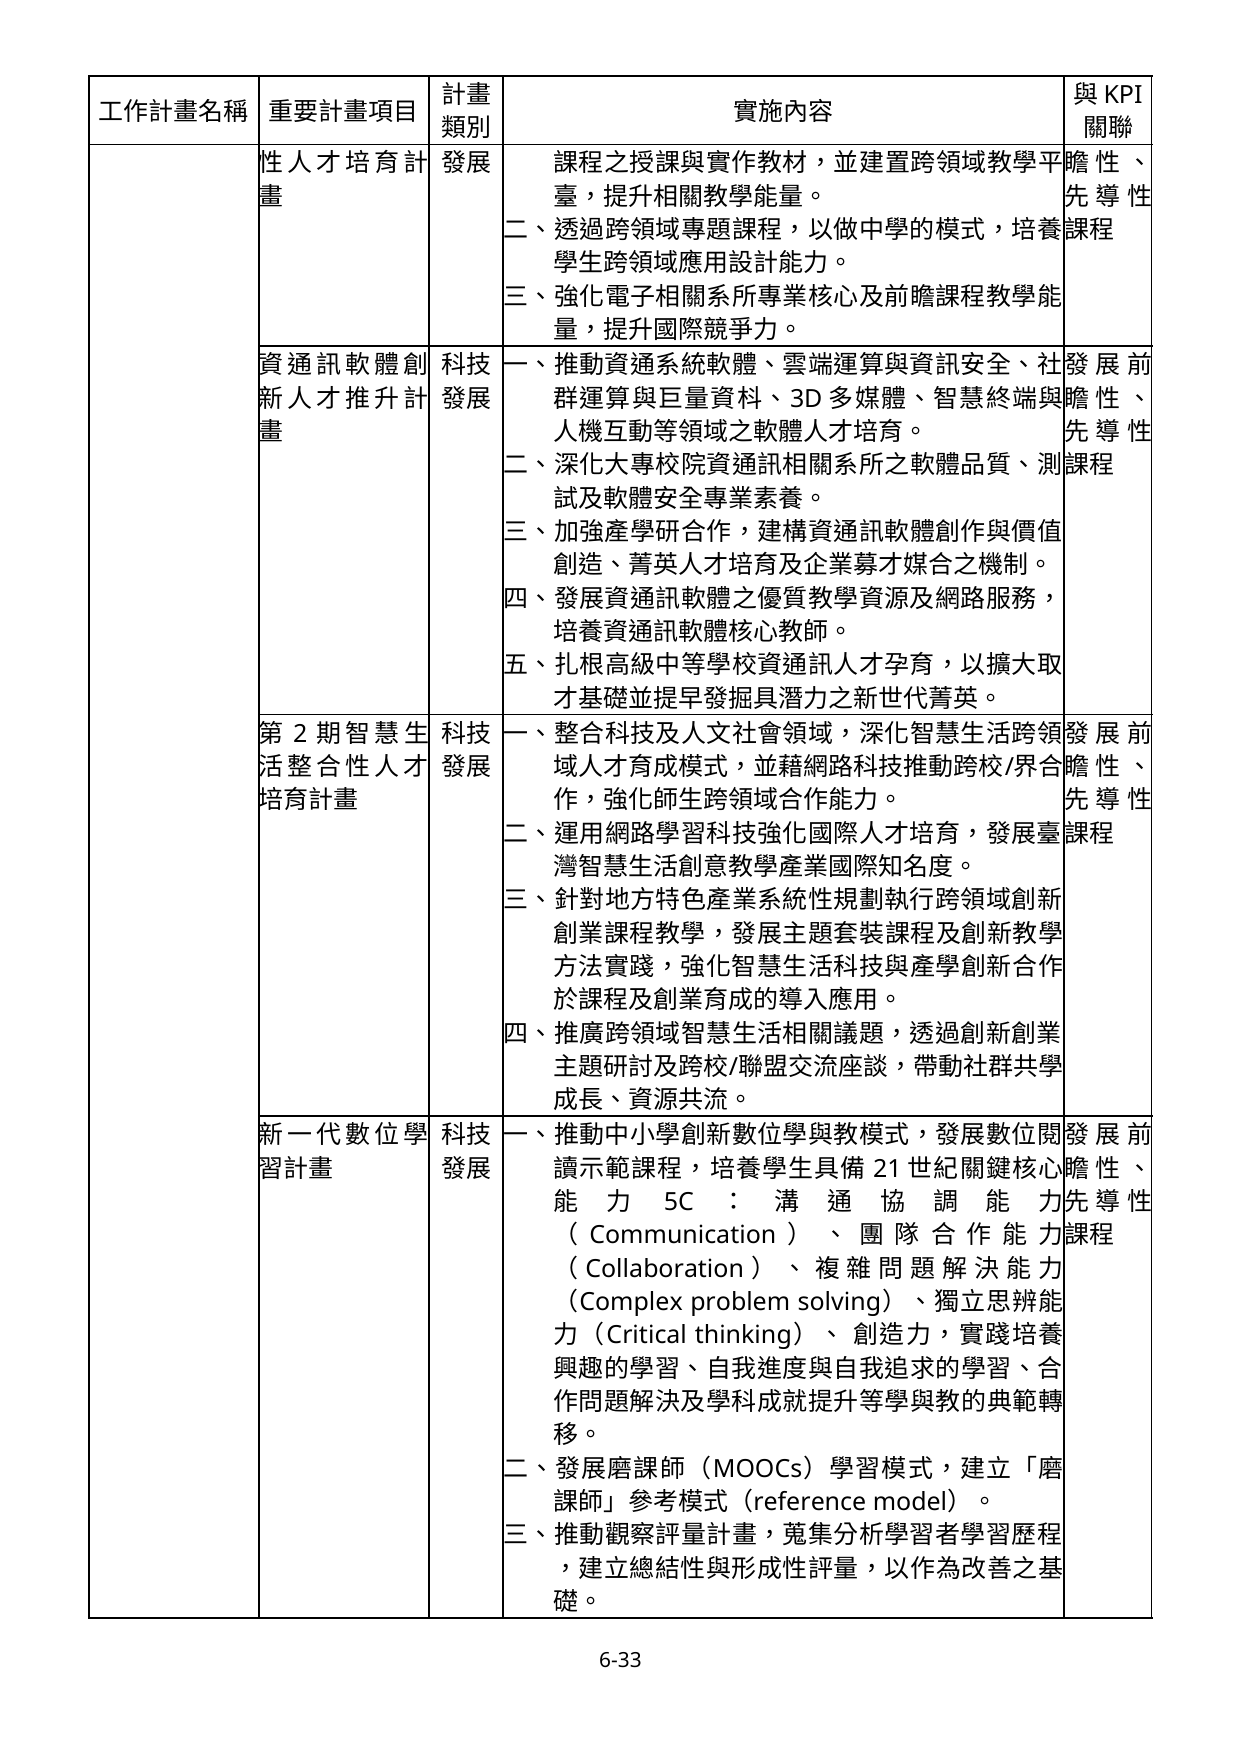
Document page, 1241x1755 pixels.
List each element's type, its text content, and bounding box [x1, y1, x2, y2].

table_cell 發展 [430, 145, 502, 345]
table_cell 發展前瞻性、先導性課程 [1065, 715, 1151, 1115]
table_header 實施內容 [504, 77, 1063, 143]
table_cell 一、推動中小學創新數位學與教模式，發展數位閱讀示範課程，培養學生具備21世紀關鍵核心能力5C：溝通協調能力（Communication）、團隊合作能力（Collaboration）、複雜問題解決能力（Complex problem solving）、獨立思辨能力（Critical thinking）、 創造力，實踐培養興趣的學習、自我進度與自我追求的學習、合作問題解決及學科成就提升等學與教的典範轉移。 二、發展磨課師（MOOCs）學習模式，建立「磨課師」參考模式（reference model）。 三、推動觀察評量計畫，蒐集分析學習者學習歷程，建立總結性與形成性評量，以作為改善之基礎。 [504, 1117, 1063, 1617]
table_cell [90, 145, 258, 1617]
table_cell 一、整合科技及人文社會領域，深化智慧生活跨領域人才育成模式，並藉網路科技推動跨校/界合作，強化師生跨領域合作能力。 二、運用網路學習科技強化國際人才培育，發展臺灣智慧生活創意教學產業國際知名度。 三、針對地方特色產業系統性規劃執行跨領域創新創業課程教學，發展主題套裝課程及創新教學方法實踐，強化智慧生活科技與產學創新合作於課程及創業育成的導入應用。 四、推廣跨領域智慧生活相關議題，透過創新創業主題研討及跨校/聯盟交流座談，帶動社群共學成長、資源共流。 [504, 715, 1063, 1115]
table_header 工作計畫名稱 [90, 77, 258, 143]
table_cell 發展前瞻性、先導性課程 [1065, 347, 1151, 714]
table_header 與KPI關聯 [1065, 77, 1151, 143]
table_cell 性人才培育計畫 [260, 145, 428, 345]
table_cell 發展前瞻性、先導性課程 [1065, 145, 1151, 345]
table_cell 新一代數位學習計畫 [260, 1117, 428, 1617]
table_cell 第2期智慧生活整合性人才培育計畫 [260, 715, 428, 1115]
table_cell 一、發展電子相關系所學生在基礎、專業與跨領域課程之授課與實作教材，並建置跨領域教學平臺，提升相關教學能量。 二、透過跨領域專題課程，以做中學的模式，培養學生跨領域應用設計能力。 三、強化電子相關系所專業核心及前瞻課程教學能量，提升國際競爭力。 [504, 145, 1063, 345]
table_cell 發展前瞻性、先導性課程 [1065, 1117, 1151, 1617]
table_header 重要計畫項目 [260, 77, 428, 143]
table_cell 資通訊軟體創新人才推升計畫 [260, 347, 428, 714]
table_cell 科技發展 [430, 715, 502, 1115]
table_cell 科技發展 [430, 1117, 502, 1617]
table_header 計畫類別 [430, 77, 502, 143]
table_cell 一、推動資通系統軟體、雲端運算與資訊安全、社群運算與巨量資枓、3D多媒體、智慧終端與人機互動等領域之軟體人才培育。 二、深化大專校院資通訊相關系所之軟體品質、測試及軟體安全專業素養。 三、加強產學研合作，建構資通訊軟體創作與價值創造、菁英人才培育及企業募才媒合之機制。 四、發展資通訊軟體之優質教學資源及網路服務，培養資通訊軟體核心教師。 五、扎根高級中等學校資通訊人才孕育，以擴大取才基礎並提早發掘具潛力之新世代菁英。 [504, 347, 1063, 714]
table_cell 科技發展 [430, 347, 502, 714]
